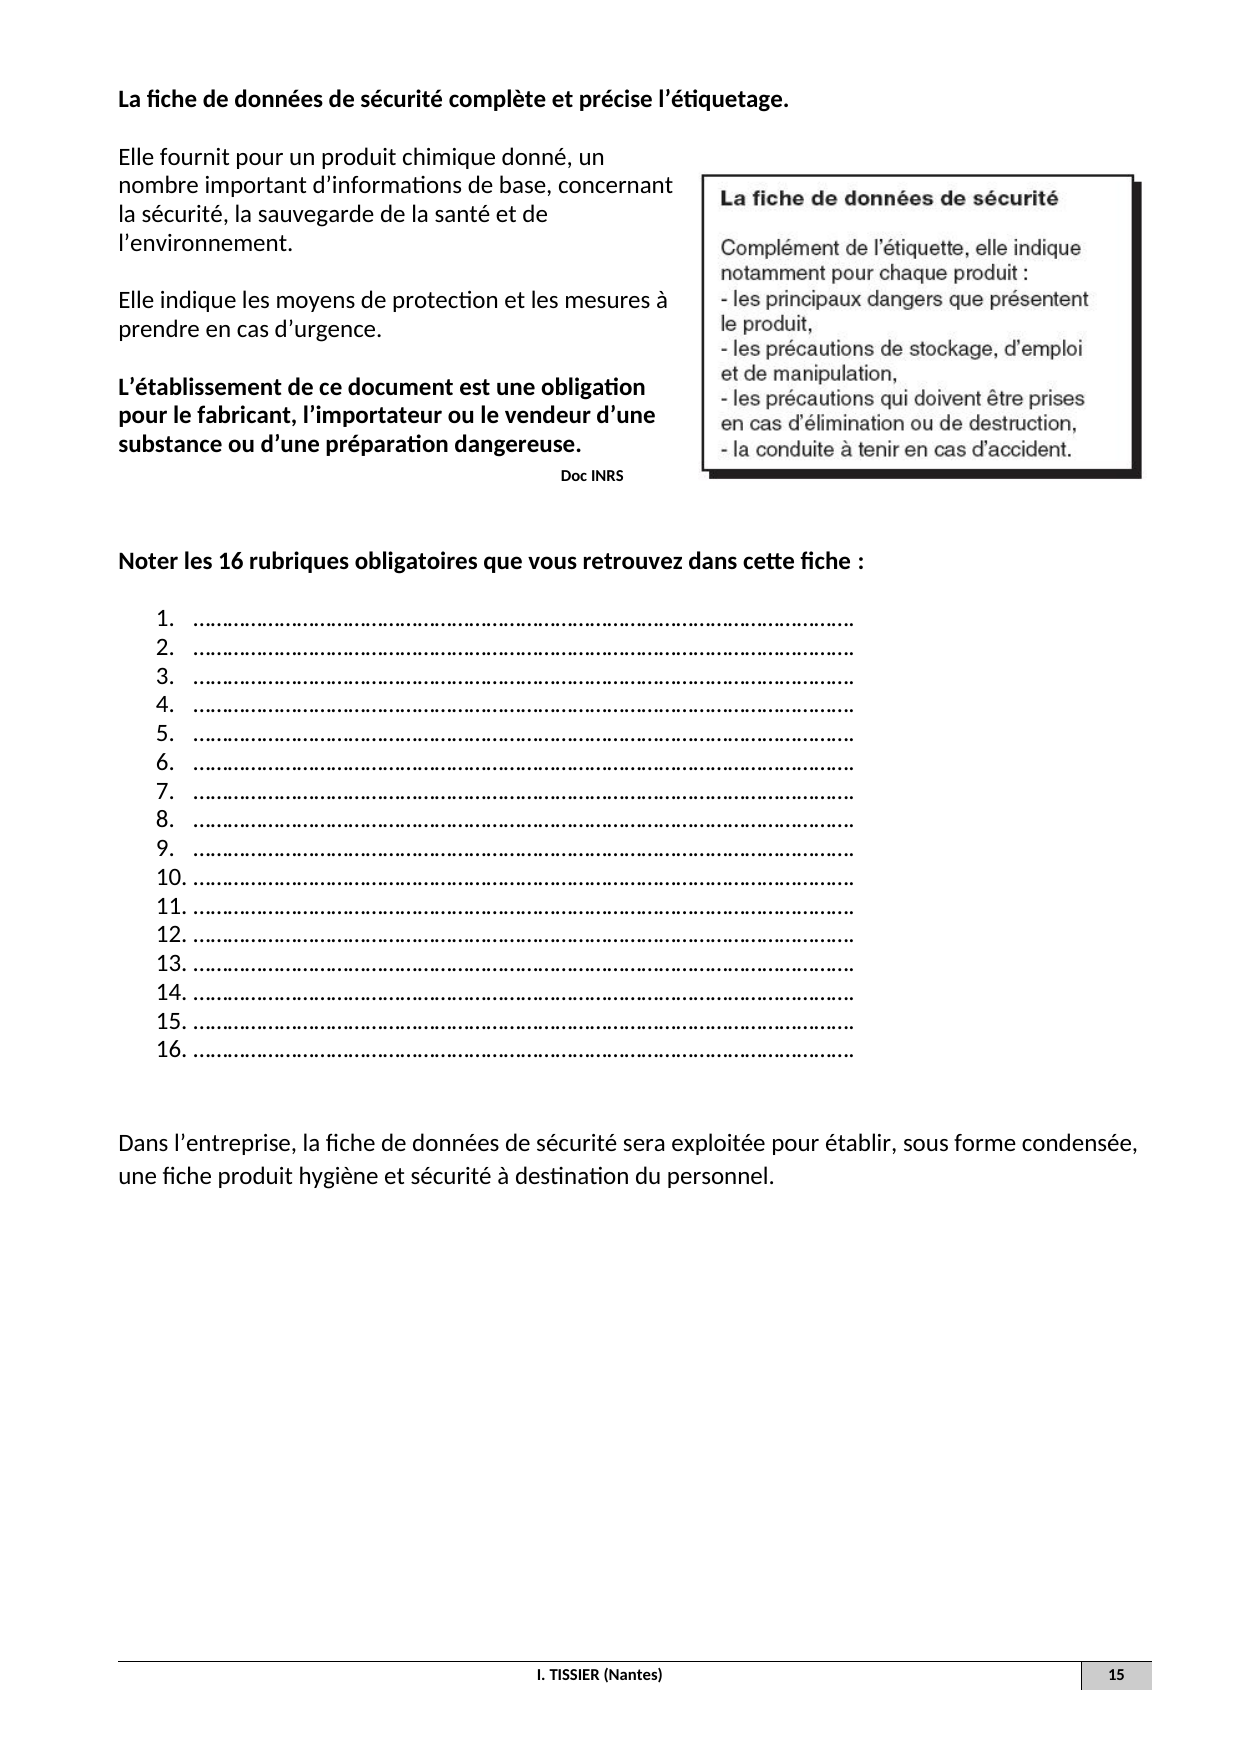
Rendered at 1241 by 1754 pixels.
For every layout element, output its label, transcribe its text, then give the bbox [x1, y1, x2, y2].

list ……………………………………………………………………………………………………. [156, 723, 1152, 748]
list ……………………………………………………………………………………………………. [156, 608, 1152, 633]
picture [698, 162, 1148, 484]
list ……………………………………………………………………………………………………. [156, 838, 1152, 863]
list ……………………………………………………………………………………………………. [156, 809, 1152, 834]
list ……………………………………………………………………………………………………. [156, 924, 1152, 949]
list ……………………………………………………………………………………………………. [156, 1039, 1152, 1064]
list ……………………………………………………………………………………………………. [156, 895, 1152, 920]
text Elle indique les moyens de protection et les mesures à prendre en cas d’urgence. [118, 290, 698, 344]
list ……………………………………………………………………………………………………. [156, 780, 1152, 805]
text Elle fournit pour un produit chimique donné, un nombre important d’informations de base, concernant la sécurité, la sauvegarde de la santé et de l’environnement. [118, 146, 1152, 257]
list ……………………………………………………………………………………………………. [156, 953, 1152, 978]
text La fiche de données de sécurité complète et précise l’étiquetage. [118, 89, 1152, 114]
text Dans l’entreprise, la fiche de données de sécurité sera exploitée pour établir, sous forme condensée, une fiche produit hygiène et sécurité à destination du personnel. [118, 1133, 1152, 1190]
text Noter les 16 rubriques obligatoires que vous retrouvez dans cette fiche : [118, 550, 1152, 604]
list ……………………………………………………………………………………………………. [156, 1010, 1152, 1035]
list ……………………………………………………………………………………………………. [156, 637, 1152, 662]
list ……………………………………………………………………………………………………. [156, 665, 1152, 690]
list ……………………………………………………………………………………………………. [156, 752, 1152, 777]
list ……………………………………………………………………………………………………. [156, 867, 1152, 892]
list ……………………………………………………………………………………………………. [156, 982, 1152, 1007]
list ……………………………………………………………………………………………………. [156, 694, 1152, 719]
text L’établissement de ce document est une obligation pour le fabricant, l’importateur ou le vendeur d’une substance ou d’une préparation dangereuse. Doc INRS [118, 376, 1152, 487]
